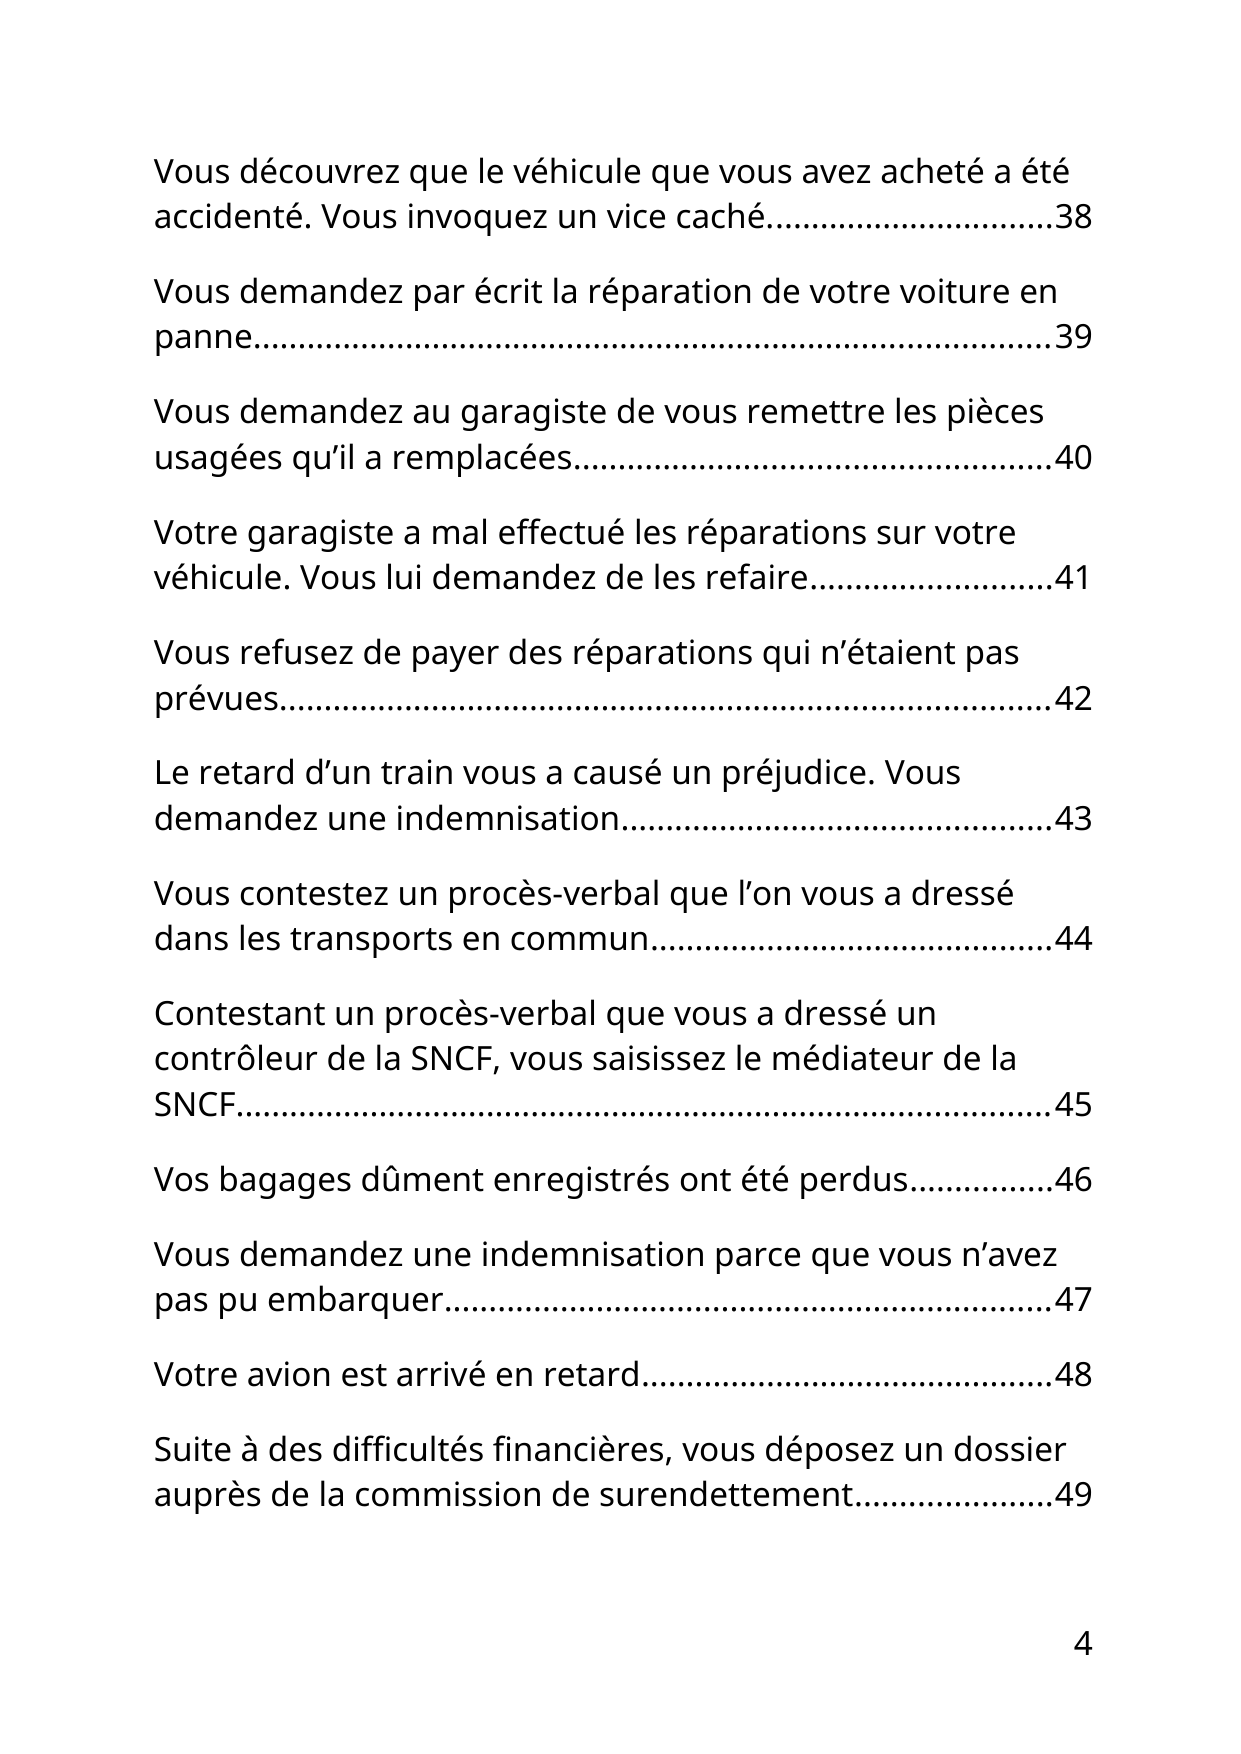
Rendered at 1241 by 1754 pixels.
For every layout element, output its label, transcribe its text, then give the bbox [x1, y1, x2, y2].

text Vous découvrez que le véhicule que vous avez acheté a été accidenté. Vous invoquez un vice caché. 38 [153, 148, 1093, 238]
text Vous demandez par écrit la réparation de votre voiture en panne 39 [153, 268, 1093, 359]
text Vous refusez de payer des réparations qui n’étaient pas prévues 42 [153, 629, 1093, 720]
text Vous demandez au garagiste de vous remettre les pièces usagées qu’il a remplacées 40 [153, 388, 1093, 479]
text Vous demandez une indemnisation parce que vous n’avez pas pu embarquer 47 [153, 1230, 1093, 1321]
text Le retard d’un train vous a causé un préjudice. Vous demandez une indemnisation 43 [153, 749, 1093, 840]
text Votre garagiste a mal effectué les réparations sur votre véhicule. Vous lui demandez de les refaire 41 [153, 508, 1093, 599]
text Suite à des difficultés financières, vous déposez un dossier auprès de la commission de surendettement 49 [153, 1426, 1093, 1516]
text Votre avion est arrivé en retard 48 [153, 1351, 1093, 1396]
text Vous contestez un procès-verbal que l’on vous a dressé dans les transports en commun 44 [153, 869, 1093, 960]
text Contestant un procès-verbal que vous a dressé un contrôleur de la SNCF, vous saisissez le médiateur de la SNCF 45 [153, 990, 1093, 1126]
text Vos bagages dûment enregistrés ont été perdus 46 [153, 1156, 1093, 1201]
